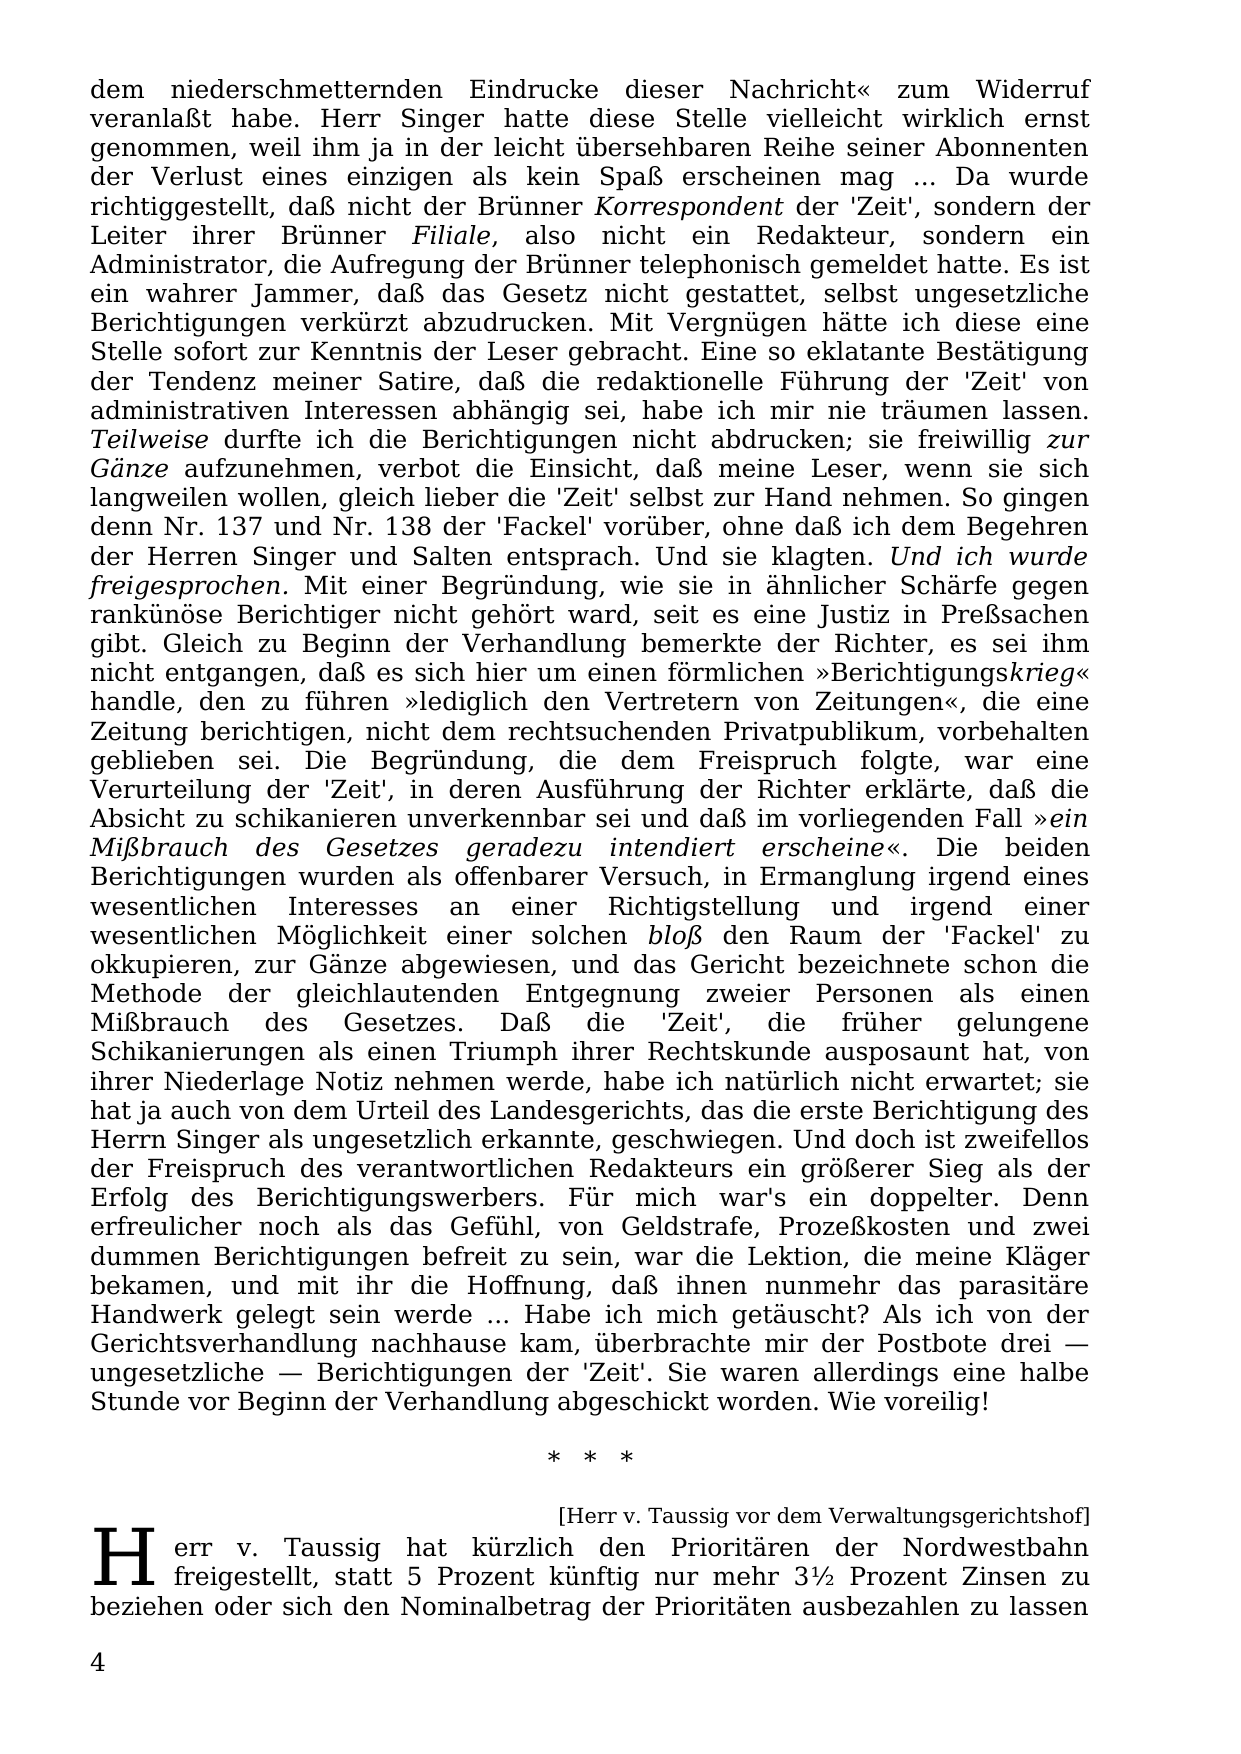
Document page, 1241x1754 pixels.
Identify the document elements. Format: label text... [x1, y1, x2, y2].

text dem niederschmetternden Eindrucke dieser Nachricht« zum Widerruf veranlaßt habe. Herr Singer hatte diese Stelle vielleicht wirklich ernst genommen, weil ihm ja in der leicht übersehbaren Reihe seiner Abonnenten der Verlust eines einzigen als kein Spaß erscheinen mag ... Da wurde richtiggestellt, daß nicht der Brünner Korrespondent der 'Zeit', sondern der Leiter ihrer Brünner Filiale, also nicht ein Redakteur, sondern ein Administrator, die Aufregung der Brünner telephonisch gemeldet hatte. Es ist ein wahrer Jammer, daß das Gesetz nicht gestattet, selbst ungesetzliche Berichtigungen verkürzt abzudrucken. Mit Vergnügen hätte ich diese eine Stelle sofort zur Kenntnis der Leser gebracht. Eine so eklatante Bestätigung der Tendenz meiner Satire, daß die redaktionelle Führung der 'Zeit' von administrativen Interessen abhängig sei, habe ich mir nie träumen lassen. Teilweise durfte ich die Berichtigungen nicht abdrucken; sie freiwillig zur Gänze aufzunehmen, verbot die Einsicht, daß meine Leser, wenn sie sich langweilen wollen, gleich lieber die 'Zeit' selbst zur Hand nehmen. So gingen denn Nr. 137 und Nr. 138 der 'Fackel' vorüber, ohne daß ich dem Begehren der Herren Singer und Salten entsprach. Und sie klagten. Und ich wurde freigesprochen. Mit einer Begründung, wie sie in ähnlicher Schärfe gegen rankünöse Berichtiger nicht gehört ward, seit es eine Justiz in Preßsachen gibt. Gleich zu Beginn der Verhandlung bemerkte der Richter, es sei ihm nicht entgangen, daß es sich hier um einen förmlichen »Berichtigungskrieg« handle, den zu führen »lediglich den Vertretern von Zeitungen«, die eine Zeitung berichtigen, nicht dem rechtsuchenden Privatpublikum, vorbehalten geblieben sei. Die Begründung, die dem Freispruch folgte, war eine Verurteilung der 'Zeit', in deren Ausführung der Richter erklärte, daß die Absicht zu schikanieren unverkennbar sei und daß im vorliegenden Fall »ein Mißbrauch des Gesetzes geradezu intendiert erscheine«. Die beiden Berichtigungen wurden als offenbarer Versuch, in Ermanglung irgend eines wesentlichen Interesses an einer Richtigstellung und irgend einer wesentlichen Möglichkeit einer solchen bloß den Raum der 'Fackel' zu okkupieren, zur Gänze abgewiesen, und das Gericht bezeichnete schon die Methode der gleichlautenden Entgegnung zweier Personen als einen Mißbrauch des Gesetzes. Daß die 'Zeit', die früher gelungene Schikanierungen als einen Triumph ihrer Rechtskunde ausposaunt hat, von ihrer Niederlage Notiz nehmen werde, habe ich natürlich nicht erwartet; sie hat ja auch von dem Urteil des Landesgerichts, das die erste Berichtigung des Herrn Singer als ungesetzlich erkannte, geschwiegen. Und doch ist zweifellos der Freispruch des verantwortlichen Redakteurs ein größerer Sieg als der Erfolg des Berichtigungswerbers. Für mich war's ein doppelter. Denn erfreulicher noch als das Gefühl, von Geldstrafe, Prozeßkosten und zwei dummen Berichtigungen befreit zu sein, war die Lektion, die meine Kläger bekamen, und mit ihr die Hoffnung, daß ihnen nunmehr das parasitäre Handwerk gelegt sein werde ... Habe ich mich getäuscht? Als ich von der Gerichtsverhandlung nachhause kam, überbrachte mir der Postbote drei — ungesetzliche — Berichtigungen der 'Zeit'. Sie waren allerdings eine halbe Stunde vor Beginn der Verhandlung abgeschickt worden. Wie voreilig! [90, 75, 1091, 1417]
text [Herr v. Taussig vor dem Verwaltungsgerichtshof] [90, 1504, 1091, 1528]
text * * * [90, 1446, 1091, 1475]
text Herr v. Taussig hat kürzlich den Prioritären der Nordwestbahn freigestellt, statt 5 Prozent künftig nur mehr 3½ Prozent Zinsen zu beziehen oder sich den Nominalbetrag der Prioritäten ausbezahlen zu lassen [90, 1528, 1091, 1621]
